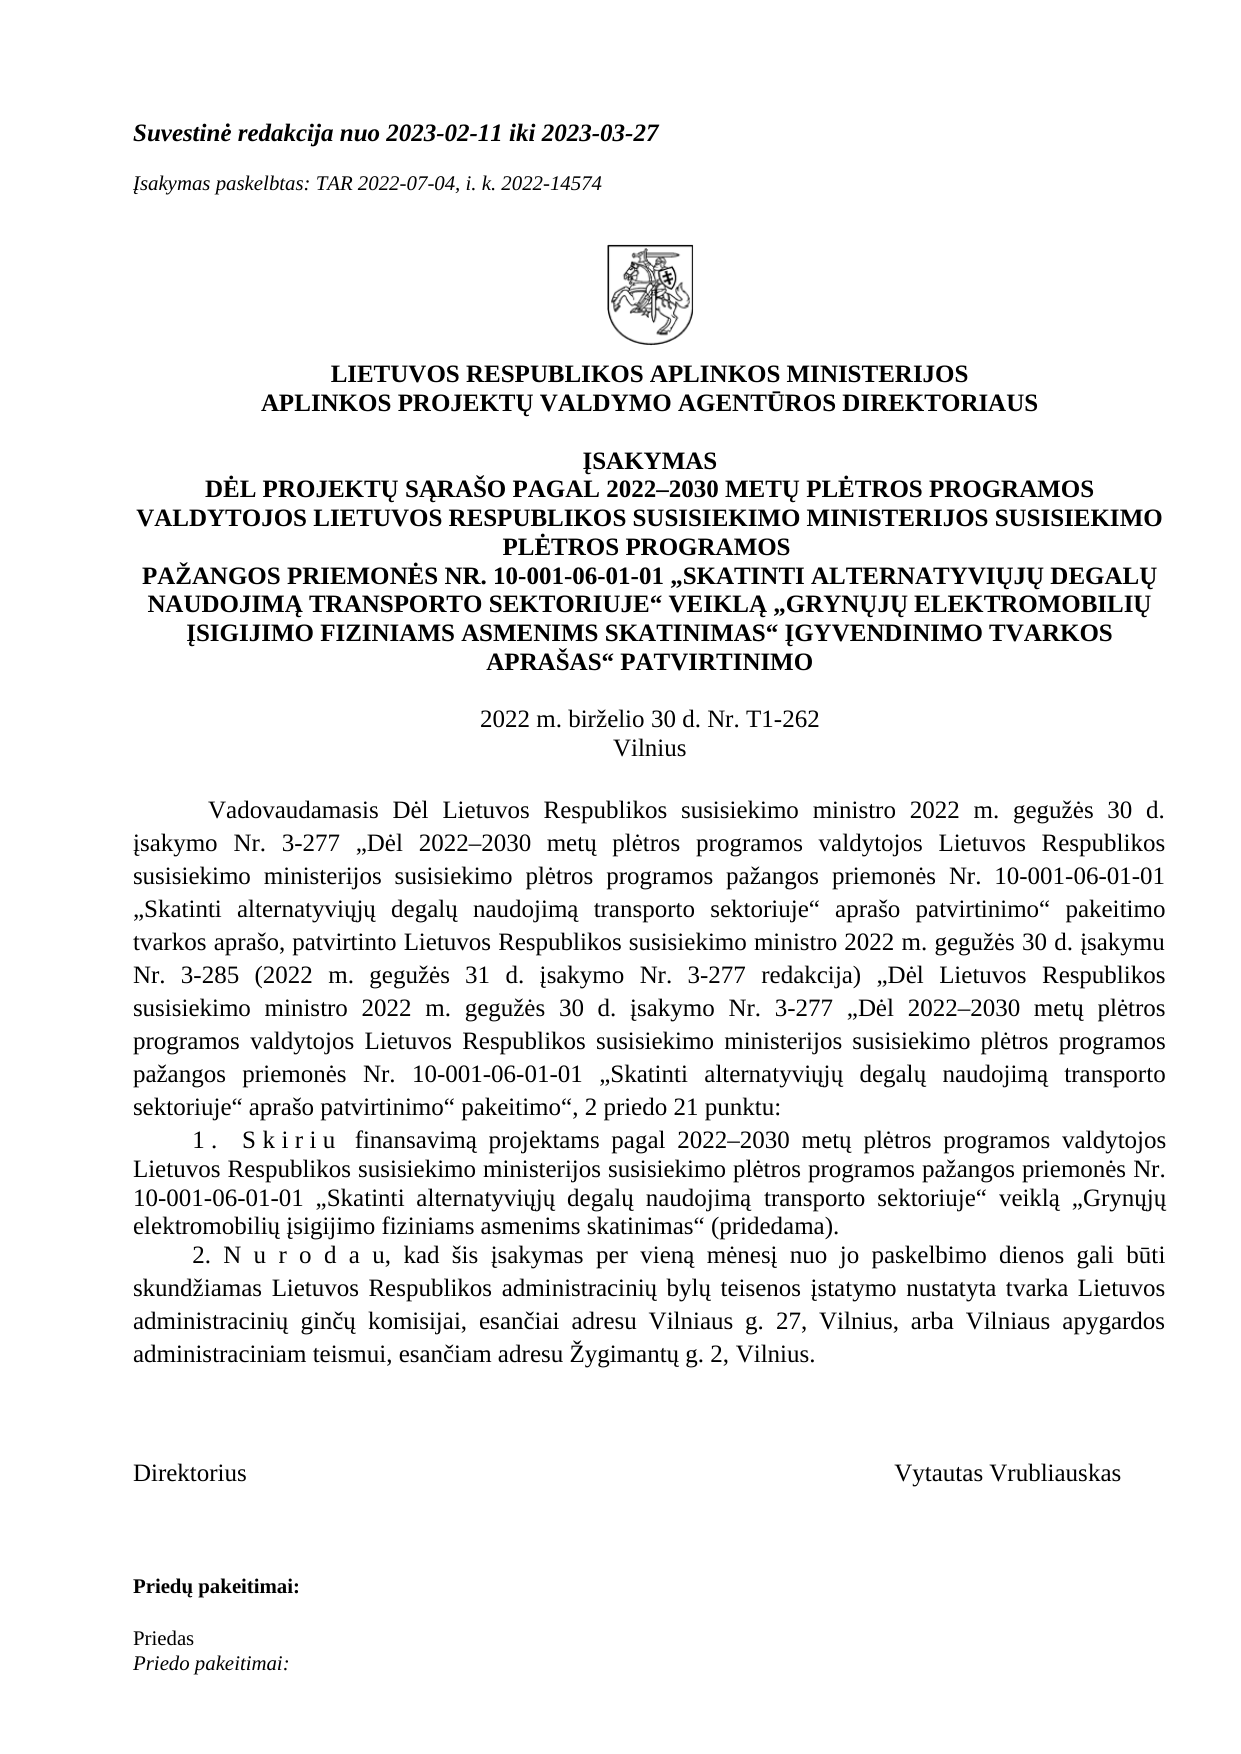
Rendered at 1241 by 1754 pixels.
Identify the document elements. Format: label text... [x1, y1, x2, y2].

text 1. Skiriu finansavimą projektams pagal 2022–2030 metų plėtros programos valdytojos Lietuvos Respublikos susisiekimo ministerijos susisiekimo plėtros programos pažangos priemonės Nr. 10-001-06-01-01 „Skatinti alternatyviųjų degalų naudojimą transporto sektoriuje“ veiklą „Grynųjų elektromobilių įsigijimo fiziniams asmenims skatinimas“ (pridedama). [133, 1125, 1167, 1240]
text Priedo pakeitimai: [133, 1650, 1167, 1674]
text LIETUVOS RESPUBLIKOS APLINKOS MINISTERIJOS [133, 359, 1167, 388]
text 2. N u r o d a u, kad šis įsakymas per vieną mėnesį nuo jo paskelbimo dienos gali būti skundžiamas Lietuvos Respublikos administracinių bylų teisenos įstatymo nustatyta tvarka Lietuvos administracinių ginčų komisijai, esančiai adresu Vilniaus g. 27, Vilnius, arba Vilniaus apygardos administraciniam teismui, esančiam adresu Žygimantų g. 2, Vilnius. [133, 1240, 1167, 1368]
text Priedų pakeitimai: [133, 1573, 1167, 1598]
text PAŽANGOS PRIEMONĖS NR. 10-001-06-01-01 „SKATINTI ALTERNATYVIŲJŲ DEGALŲ NAUDOJIMĄ TRANSPORTO SEKTORIUJE“ VEIKLĄ „GRYNŲJŲ ELEKTROMOBILIŲ ĮSIGIJIMO FIZINIAMS ASMENIMS SKATINIMAS“ ĮGYVENDINIMO TVARKOS APRAŠAS“ PATVIRTINIMO [133, 561, 1167, 676]
text Vilnius [133, 733, 1167, 762]
text DĖL PROJEKTŲ SĄRAŠO PAGAL 2022–2030 METŲ PLĖTROS PROGRAMOS VALDYTOJOS LIETUVOS RESPUBLIKOS SUSISIEKIMO MINISTERIJOS SUSISIEKIMO PLĖTROS PROGRAMOS [133, 474, 1167, 561]
text Įsakymas [133, 446, 1167, 474]
text Įsakymas paskelbtas: TAR 2022-07-04, i. k. 2022-14574 [133, 171, 1167, 195]
text 2022 m. birželio 30 d. Nr. T1-262 [133, 704, 1167, 733]
text Suvestinė redakcija nuo 2023-02-11 iki 2023-03-27 [133, 118, 1167, 147]
text Direktorius Vytautas Vrubliauskas [133, 1458, 1167, 1487]
text Vadovaudamasis Dėl Lietuvos Respublikos susisiekimo ministro 2022 m. gegužės 30 d. įsakymo Nr. 3-277 „Dėl 2022–2030 metų plėtros programos valdytojos Lietuvos Respublikos susisiekimo ministerijos susisiekimo plėtros programos pažangos priemonės Nr. 10-001-06-01-01 „Skatinti alternatyviųjų degalų naudojimą transporto sektoriuje“ aprašo patvirtinimo“ pakeitimo tvarkos aprašo, patvirtinto Lietuvos Respublikos susisiekimo ministro 2022 m. gegužės 30 d. įsakymu Nr. 3-285 (2022 m. gegužės 31 d. įsakymo Nr. 3-277 redakcija) „Dėl Lietuvos Respublikos susisiekimo ministro 2022 m. gegužės 30 d. įsakymo Nr. 3-277 „Dėl 2022–2030 metų plėtros programos valdytojos Lietuvos Respublikos susisiekimo ministerijos susisiekimo plėtros programos pažangos priemonės Nr. 10-001-06-01-01 „Skatinti alternatyviųjų degalų naudojimą transporto sektoriuje“ aprašo patvirtinimo“ pakeitimo“, 2 priedo 21 punktu: [133, 795, 1167, 1121]
text APLINKOS PROJEKTŲ VALDYMO AGENTŪROS DIREKTORIAUS [133, 388, 1167, 417]
text Priedas [133, 1626, 1167, 1650]
